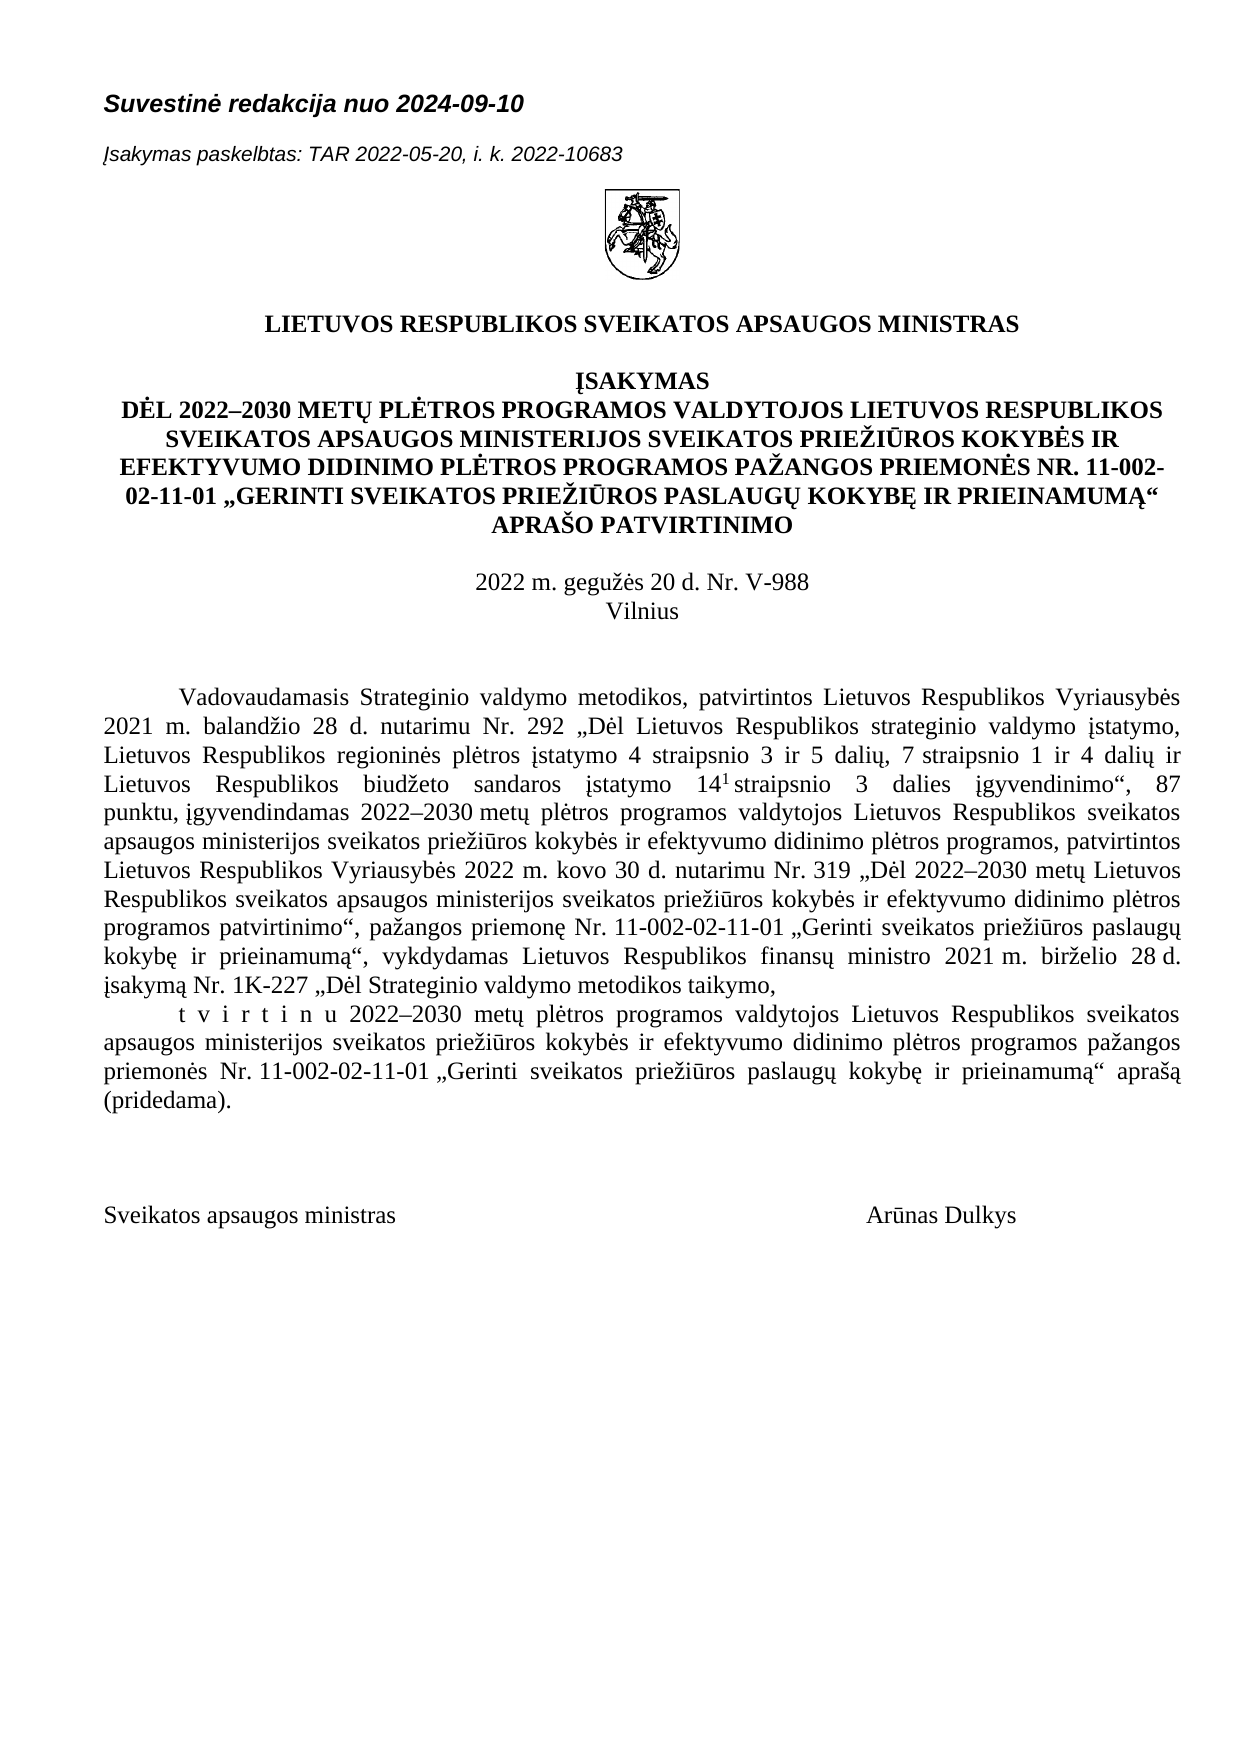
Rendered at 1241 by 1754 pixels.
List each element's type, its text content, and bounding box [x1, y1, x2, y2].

text LIETUVOS RESPUBLIKOS SVEIKATOS APSAUGOS MINISTRAS [103, 309, 1181, 337]
text Vilnius [103, 596, 1181, 625]
text DĖL 2022–2030 METŲ PLĖTROS PROGRAMOS VALDYTOJOS LIETUVOS RESPUBLIKOS SVEIKATOS APSAUGOS MINISTERIJOS SVEIKATOS PRIEŽIŪROS KOKYBĖS IR EFEKTYVUMO DIDINIMO PLĖTROS PROGRAMOS PAŽANGOS PRIEMONĖS NR. 11-002-02-11-01 „GERINTI SVEIKATOS PRIEŽIŪROS PASLAUGŲ KOKYBĘ IR PRIEINAMUMĄ“ APRAŠO patvirtinimo [103, 395, 1181, 539]
text 2022 m. gegužės 20 d. Nr. V-988 [103, 567, 1181, 596]
text Vadovaudamasis Strateginio valdymo metodikos, patvirtintos Lietuvos Respublikos Vyriausybės 2021 m. balandžio 28 d. nutarimu Nr. 292 „Dėl Lietuvos Respublikos strateginio valdymo įstatymo, Lietuvos Respublikos regioninės plėtros įstatymo 4 straipsnio 3 ir 5 dalių, 7 straipsnio 1 ir 4 dalių ir Lietuvos Respublikos biudžeto sandaros įstatymo 141 straipsnio 3 dalies įgyvendinimo“, 87 punktu, įgyvendindamas 2022–2030 metų plėtros programos valdytojos Lietuvos Respublikos sveikatos apsaugos ministerijos sveikatos priežiūros kokybės ir efektyvumo didinimo plėtros programos, patvirtintos Lietuvos Respublikos Vyriausybės 2022 m. kovo 30 d. nutarimu Nr. 319 „Dėl 2022–2030 metų Lietuvos Respublikos sveikatos apsaugos ministerijos sveikatos priežiūros kokybės ir efektyvumo didinimo plėtros programos patvirtinimo“, pažangos priemonę Nr. 11-002-02-11-01 „Gerinti sveikatos priežiūros paslaugų kokybę ir prieinamumą“, vykdydamas Lietuvos Respublikos finansų ministro 2021 m. birželio 28 d. įsakymą Nr. 1K-227 „Dėl Strateginio valdymo metodikos taikymo, [103, 682, 1181, 999]
text ĮSAKYMAS [103, 366, 1181, 395]
text Sveikatos apsaugos ministras Arūnas Dulkys [103, 1200, 1181, 1229]
text Suvestinė redakcija nuo 2024-09-10 [103, 89, 1181, 117]
text t v i r t i n u 2022–2030 metų plėtros programos valdytojos Lietuvos Respublikos sveikatos apsaugos ministerijos sveikatos priežiūros kokybės ir efektyvumo didinimo plėtros programos pažangos priemonės Nr. 11-002-02-11-01 „Gerinti sveikatos priežiūros paslaugų kokybę ir prieinamumą“ aprašą (pridedama). [103, 999, 1181, 1114]
text Įsakymas paskelbtas: TAR 2022-05-20, i. k. 2022-10683 [103, 141, 1181, 165]
